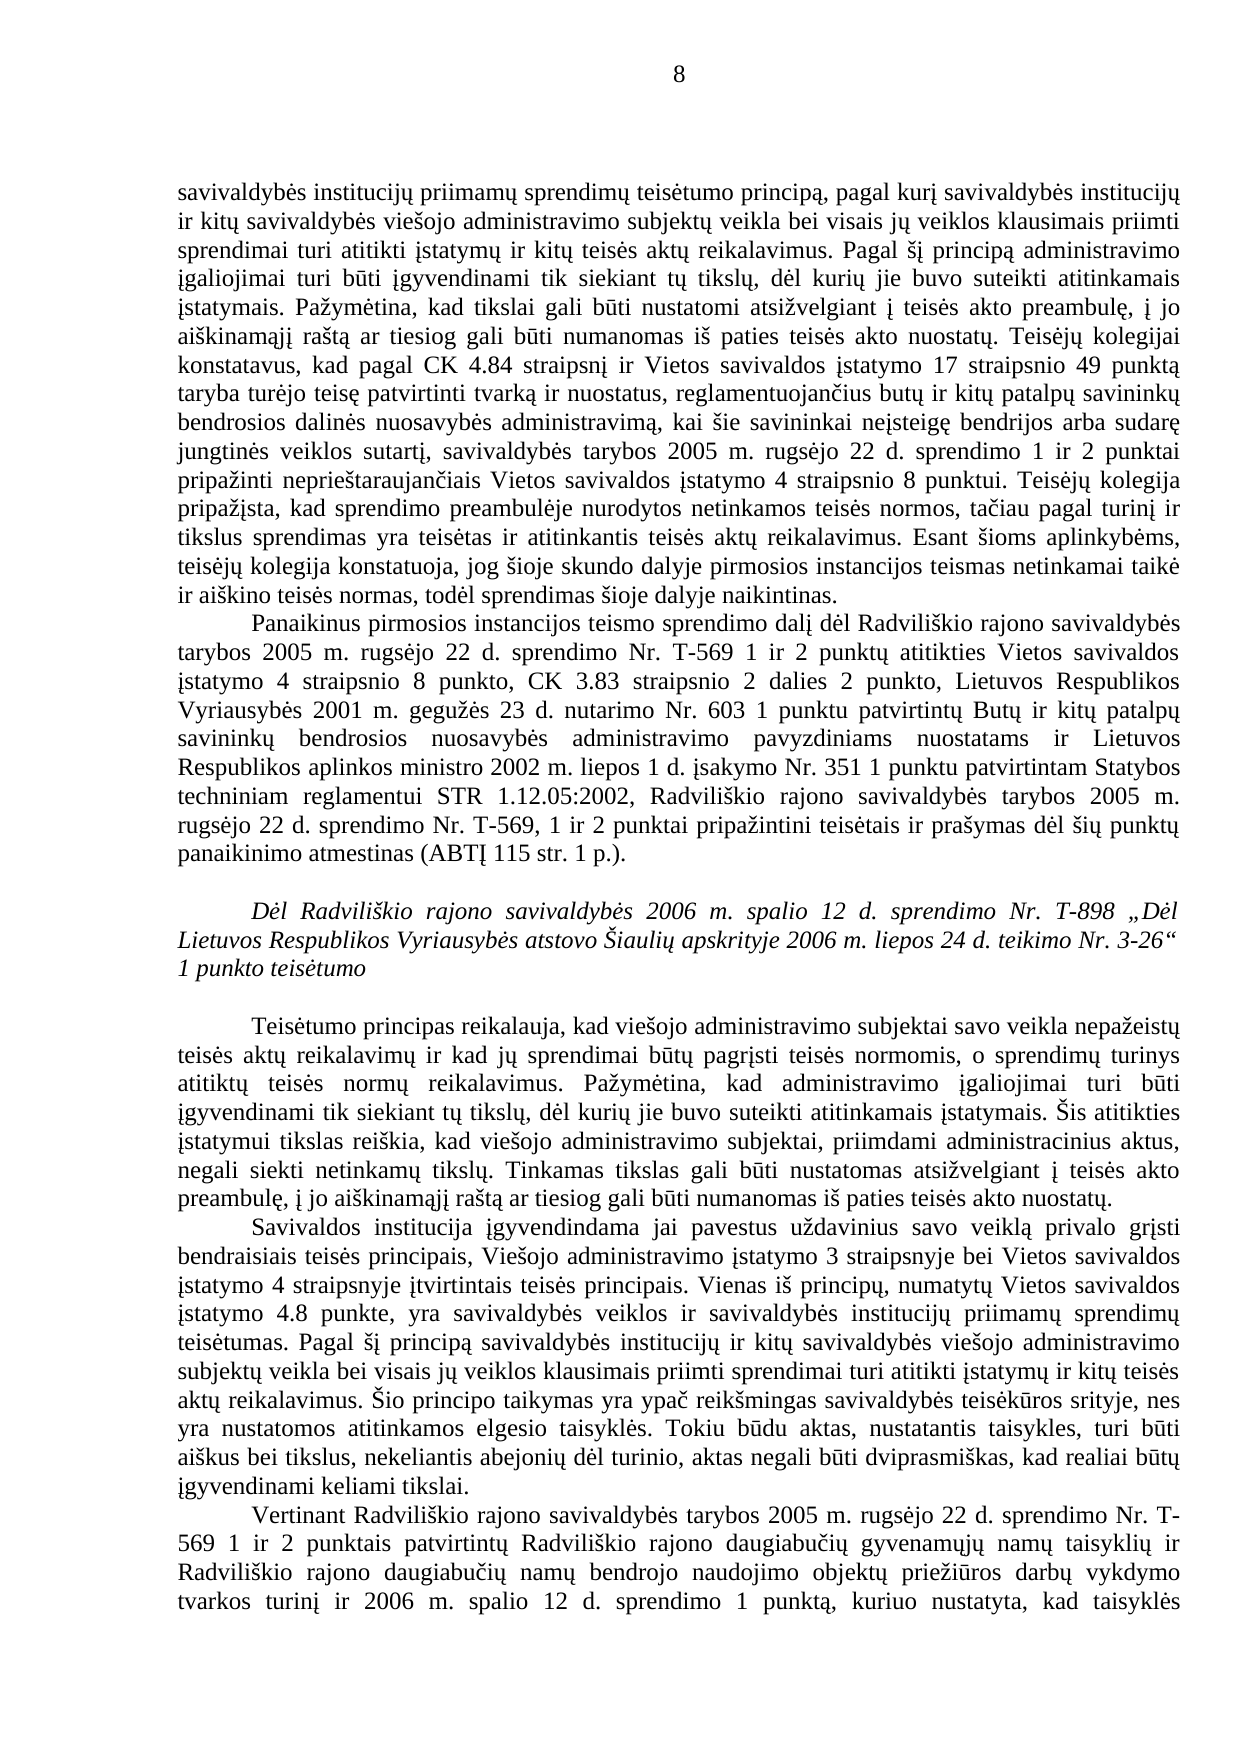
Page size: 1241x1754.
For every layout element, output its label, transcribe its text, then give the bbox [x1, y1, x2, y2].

text Vertinant Radviliškio rajono savivaldybės tarybos 2005 m. rugsėjo 22 d. sprendimo Nr. T-569 1 ir 2 punktais patvirtintų Radviliškio rajono daugiabučių gyvenamųjų namų taisyklių ir Radviliškio rajono daugiabučių namų bendrojo naudojimo objektų priežiūros darbų vykdymo tvarkos turinį ir 2006 m. spalio 12 d. sprendimo 1 punktą, kuriuo nustatyta, kad taisyklės [177, 1500, 1181, 1615]
text Savivaldos institucija įgyvendindama jai pavestus uždavinius savo veiklą privalo grįsti bendraisiais teisės principais, Viešojo administravimo įstatymo 3 straipsnyje bei Vietos savivaldos įstatymo 4 straipsnyje įtvirtintais teisės principais. Vienas iš principų, numatytų Vietos savivaldos įstatymo 4.8 punkte, yra savivaldybės veiklos ir savivaldybės institucijų priimamų sprendimų teisėtumas. Pagal šį principą savivaldybės institucijų ir kitų savivaldybės viešojo administravimo subjektų veikla bei visais jų veiklos klausimais priimti sprendimai turi atitikti įstatymų ir kitų teisės aktų reikalavimus. Šio principo taikymas yra ypač reikšmingas savivaldybės teisėkūros srityje, nes yra nustatomos atitinkamos elgesio taisyklės. Tokiu būdu aktas, nustatantis taisykles, turi būti aiškus bei tikslus, nekeliantis abejonių dėl turinio, aktas negali būti dviprasmiškas, kad realiai būtų įgyvendinami keliami tikslai. [177, 1212, 1181, 1500]
text Panaikinus pirmosios instancijos teismo sprendimo dalį dėl Radviliškio rajono savivaldybės tarybos 2005 m. rugsėjo 22 d. sprendimo Nr. T-569 1 ir 2 punktų atitikties Vietos savivaldos įstatymo 4 straipsnio 8 punkto, CK 3.83 straipsnio 2 dalies 2 punkto, Lietuvos Respublikos Vyriausybės 2001 m. gegužės 23 d. nutarimo Nr. 603 1 punktu patvirtintų Butų ir kitų patalpų savininkų bendrosios nuosavybės administravimo pavyzdiniams nuostatams ir Lietuvos Respublikos aplinkos ministro 2002 m. liepos 1 d. įsakymo Nr. 351 1 punktu patvirtintam Statybos techniniam reglamentui STR 1.12.05:2002, Radviliškio rajono savivaldybės tarybos 2005 m. rugsėjo 22 d. sprendimo Nr. T-569, 1 ir 2 punktai pripažintini teisėtais ir prašymas dėl šių punktų panaikinimo atmestinas (ABTĮ 115 str. 1 p.). [177, 608, 1181, 867]
text Teisėtumo principas reikalauja, kad viešojo administravimo subjektai savo veikla nepažeistų teisės aktų reikalavimų ir kad jų sprendimai būtų pagrįsti teisės normomis, o sprendimų turinys atitiktų teisės normų reikalavimus. Pažymėtina, kad administravimo įgaliojimai turi būti įgyvendinami tik siekiant tų tikslų, dėl kurių jie buvo suteikti atitinkamais įstatymais. Šis atitikties įstatymui tikslas reiškia, kad viešojo administravimo subjektai, priimdami administracinius aktus, negali siekti netinkamų tikslų. Tinkamas tikslas gali būti nustatomas atsižvelgiant į teisės akto preambulę, į jo aiškinamąjį raštą ar tiesiog gali būti numanomas iš paties teisės akto nuostatų. [177, 1011, 1181, 1212]
text savivaldybės institucijų priimamų sprendimų teisėtumo principą, pagal kurį savivaldybės institucijų ir kitų savivaldybės viešojo administravimo subjektų veikla bei visais jų veiklos klausimais priimti sprendimai turi atitikti įstatymų ir kitų teisės aktų reikalavimus. Pagal šį principą administravimo įgaliojimai turi būti įgyvendinami tik siekiant tų tikslų, dėl kurių jie buvo suteikti atitinkamais įstatymais. Pažymėtina, kad tikslai gali būti nustatomi atsižvelgiant į teisės akto preambulę, į jo aiškinamąjį raštą ar tiesiog gali būti numanomas iš paties teisės akto nuostatų. Teisėjų kolegijai konstatavus, kad pagal CK 4.84 straipsnį ir Vietos savivaldos įstatymo 17 straipsnio 49 punktą taryba turėjo teisę patvirtinti tvarką ir nuostatus, reglamentuojančius butų ir kitų patalpų savininkų bendrosios dalinės nuosavybės administravimą, kai šie savininkai neįsteigę bendrijos arba sudarę jungtinės veiklos sutartį, savivaldybės tarybos 2005 m. rugsėjo 22 d. sprendimo 1 ir 2 punktai pripažinti neprieštaraujančiais Vietos savivaldos įstatymo 4 straipsnio 8 punktui. Teisėjų kolegija pripažįsta, kad sprendimo preambulėje nurodytos netinkamos teisės normos, tačiau pagal turinį ir tikslus sprendimas yra teisėtas ir atitinkantis teisės aktų reikalavimus. Esant šioms aplinkybėms, teisėjų kolegija konstatuoja, jog šioje skundo dalyje pirmosios instancijos teismas netinkamai taikė ir aiškino teisės normas, todėl sprendimas šioje dalyje naikintinas. [177, 177, 1181, 608]
text Dėl Radviliškio rajono savivaldybės 2006 m. spalio 12 d. sprendimo Nr. T-898 „Dėl Lietuvos Respublikos Vyriausybės atstovo Šiaulių apskrityje 2006 m. liepos 24 d. teikimo Nr. 3-26“ 1 punkto teisėtumo [177, 896, 1181, 982]
